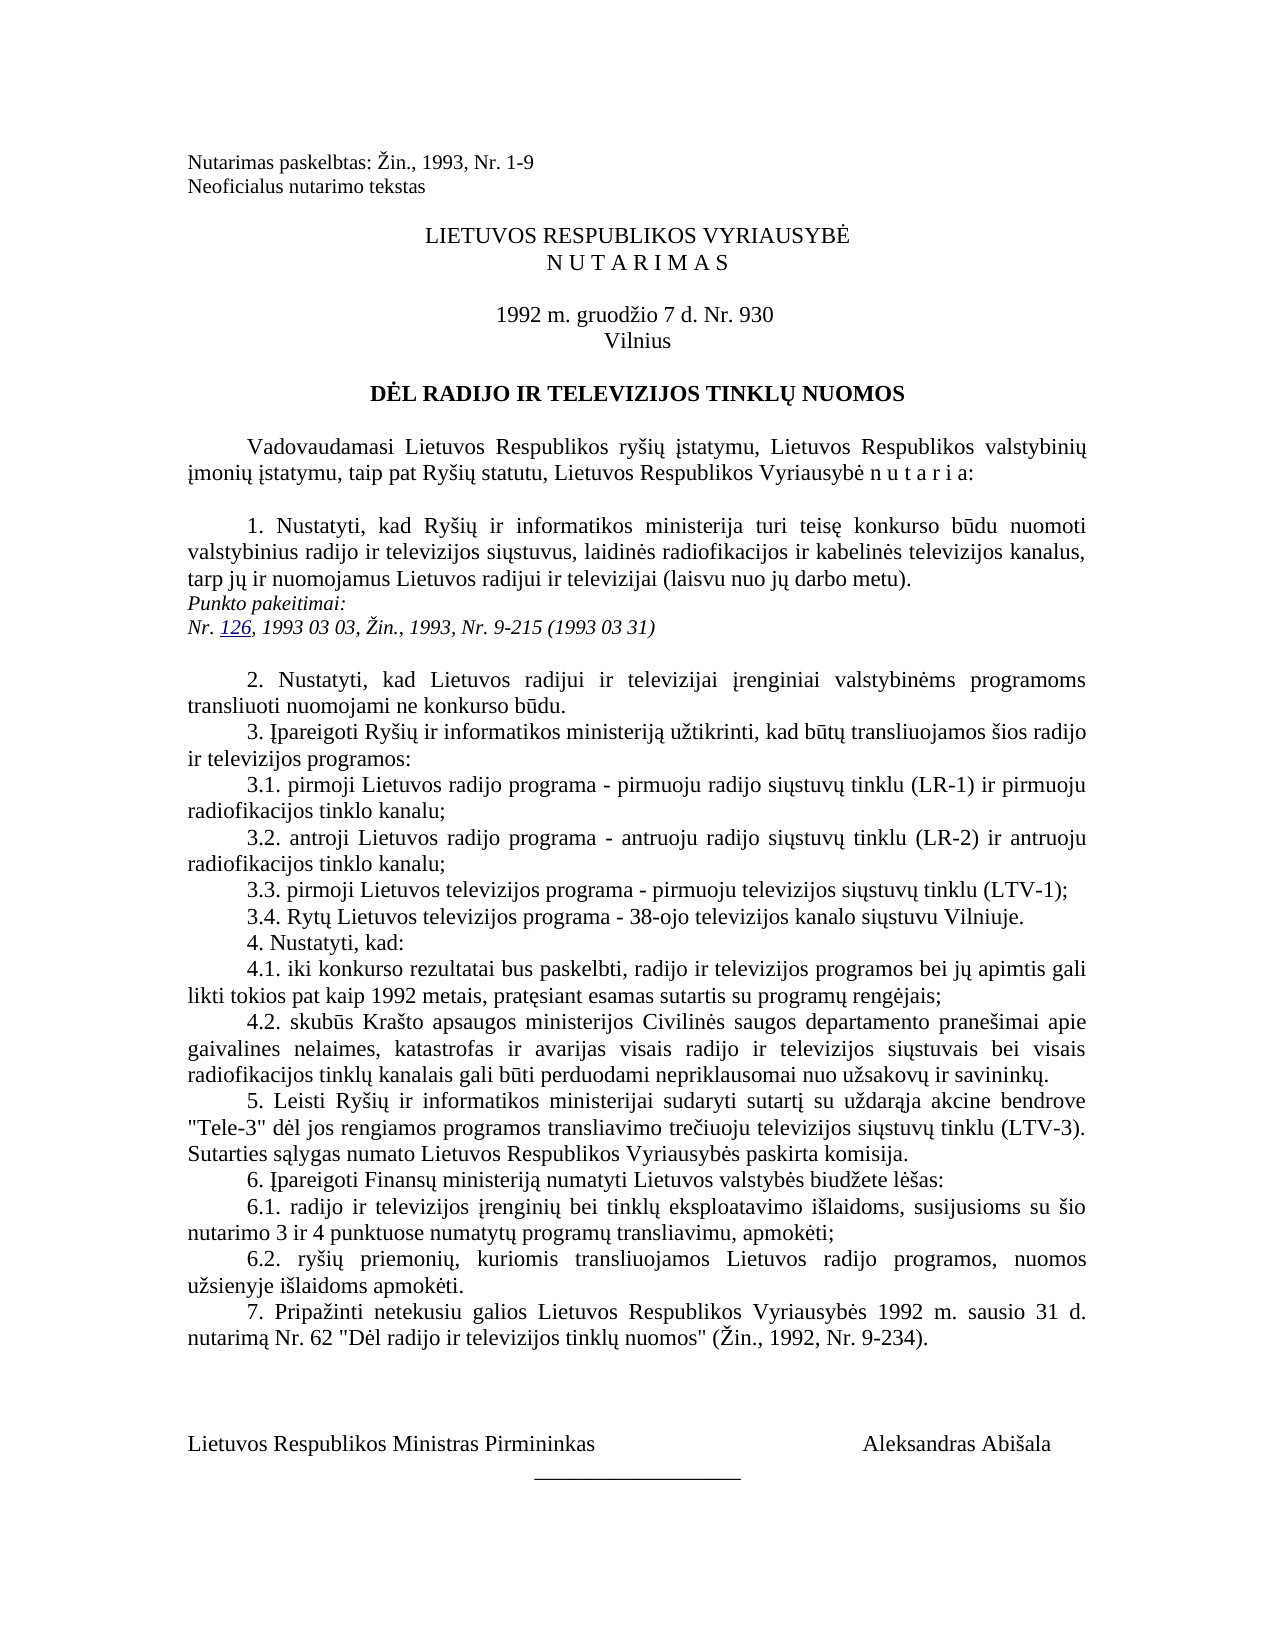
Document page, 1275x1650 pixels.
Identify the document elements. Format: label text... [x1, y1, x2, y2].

text 4.2. skubūs Krašto apsaugos ministerijos Civilinės saugos departamento pranešimai apie gaivalines nelaimes, katastrofas ir avarijas visais radijo ir televizijos siųstuvais bei visais radiofikacijos tinklų kanalais gali būti perduodami nepriklausomai nuo užsakovų ir savininkų. [187, 1008, 1087, 1087]
text 6.1. radijo ir televizijos įrenginių bei tinklų eksploatavimo išlaidoms, susijusioms su šio nutarimo 3 ir 4 punktuose numatytų programų transliavimu, apmokėti; [187, 1193, 1087, 1245]
text 6.2. ryšių priemonių, kuriomis transliuojamos Lietuvos radijo programos, nuomos užsienyje išlaidoms apmokėti. [187, 1245, 1087, 1298]
text Lietuvos Respublikos Ministras Pirmininkas Aleksandras Abišala [187, 1430, 1087, 1456]
text 3.2. antroji Lietuvos radijo programa - antruoju radijo siųstuvų tinklu (LR-2) ir antruoju radiofikacijos tinklo kanalu; [187, 824, 1087, 876]
text 1. Nustatyti, kad Ryšių ir informatikos ministerija turi teisę konkurso būdu nuomoti valstybinius radijo ir televizijos siųstuvus, laidinės radiofikacijos ir kabelinės televizijos kanalus, tarp jų ir nuomojamus Lietuvos radijui ir televizijai (laisvu nuo jų darbo metu). [187, 512, 1087, 591]
text 6. Įpareigoti Finansų ministeriją numatyti Lietuvos valstybės biudžete lėšas: [187, 1166, 1087, 1193]
text Vadovaudamasi Lietuvos Respublikos ryšių įstatymu, Lietuvos Respublikos valstybinių įmonių įstatymu, taip pat Ryšių statutu, Lietuvos Respublikos Vyriausybė n u t a r i a: [187, 433, 1087, 486]
text Nr. 126, 1993 03 03, Žin., 1993, Nr. 9-215 (1993 03 31) [187, 615, 1087, 639]
text 7. Pripažinti netekusiu galios Lietuvos Respublikos Vyriausybės 1992 m. sausio 31 d. nutarimą Nr. 62 "Dėl radijo ir televizijos tinklų nuomos" (Žin., 1992, Nr. 9-234). [187, 1298, 1087, 1351]
text 5. Leisti Ryšių ir informatikos ministerijai sudaryti sutartį su uždarąja akcine bendrove "Tele-3" dėl jos rengiamos programos transliavimo trečiuoju televizijos siųstuvų tinklu (LTV-3). Sutarties sąlygas numato Lietuvos Respublikos Vyriausybės paskirta komisija. [187, 1087, 1087, 1166]
text N U T A R I M A S [187, 248, 1087, 275]
text 4.1. iki konkurso rezultatai bus paskelbti, radijo ir televizijos programos bei jų apimtis gali likti tokios pat kaip 1992 metais, pratęsiant esamas sutartis su programų rengėjais; [187, 956, 1087, 1008]
subtitle DĖL RADIJO IR TELEVIZIJOS TINKLŲ NUOMOS [187, 380, 1087, 407]
text 1992 m. gruodžio 7 d. Nr. 930 [187, 301, 1087, 328]
text Neoficialus nutarimo tekstas [187, 174, 1087, 198]
text 3. Įpareigoti Ryšių ir informatikos ministeriją užtikrinti, kad būtų transliuojamos šios radijo ir televizijos programos: [187, 718, 1087, 771]
text Vilnius [187, 328, 1087, 354]
text Nutarimas paskelbtas: Žin., 1993, Nr. 1-9 [187, 150, 1087, 174]
text 3.3. pirmoji Lietuvos televizijos programa - pirmuoju televizijos siųstuvų tinklu (LTV-1); [187, 876, 1087, 903]
text 4. Nustatyti, kad: [187, 929, 1087, 956]
text 3.1. pirmoji Lietuvos radijo programa - pirmuoju radijo siųstuvų tinklu (LR-1) ir pirmuoju radiofikacijos tinklo kanalu; [187, 771, 1087, 824]
text __________________ [187, 1456, 1087, 1483]
text 3.4. Rytų Lietuvos televizijos programa - 38-ojo televizijos kanalo siųstuvu Vilniuje. [187, 903, 1087, 929]
text Punkto pakeitimai: [187, 591, 1087, 615]
text LIETUVOS RESPUBLIKOS VYRIAUSYBĖ [187, 222, 1087, 248]
text 2. Nustatyti, kad Lietuvos radijui ir televizijai įrenginiai valstybinėms programoms transliuoti nuomojami ne konkurso būdu. [187, 666, 1087, 718]
